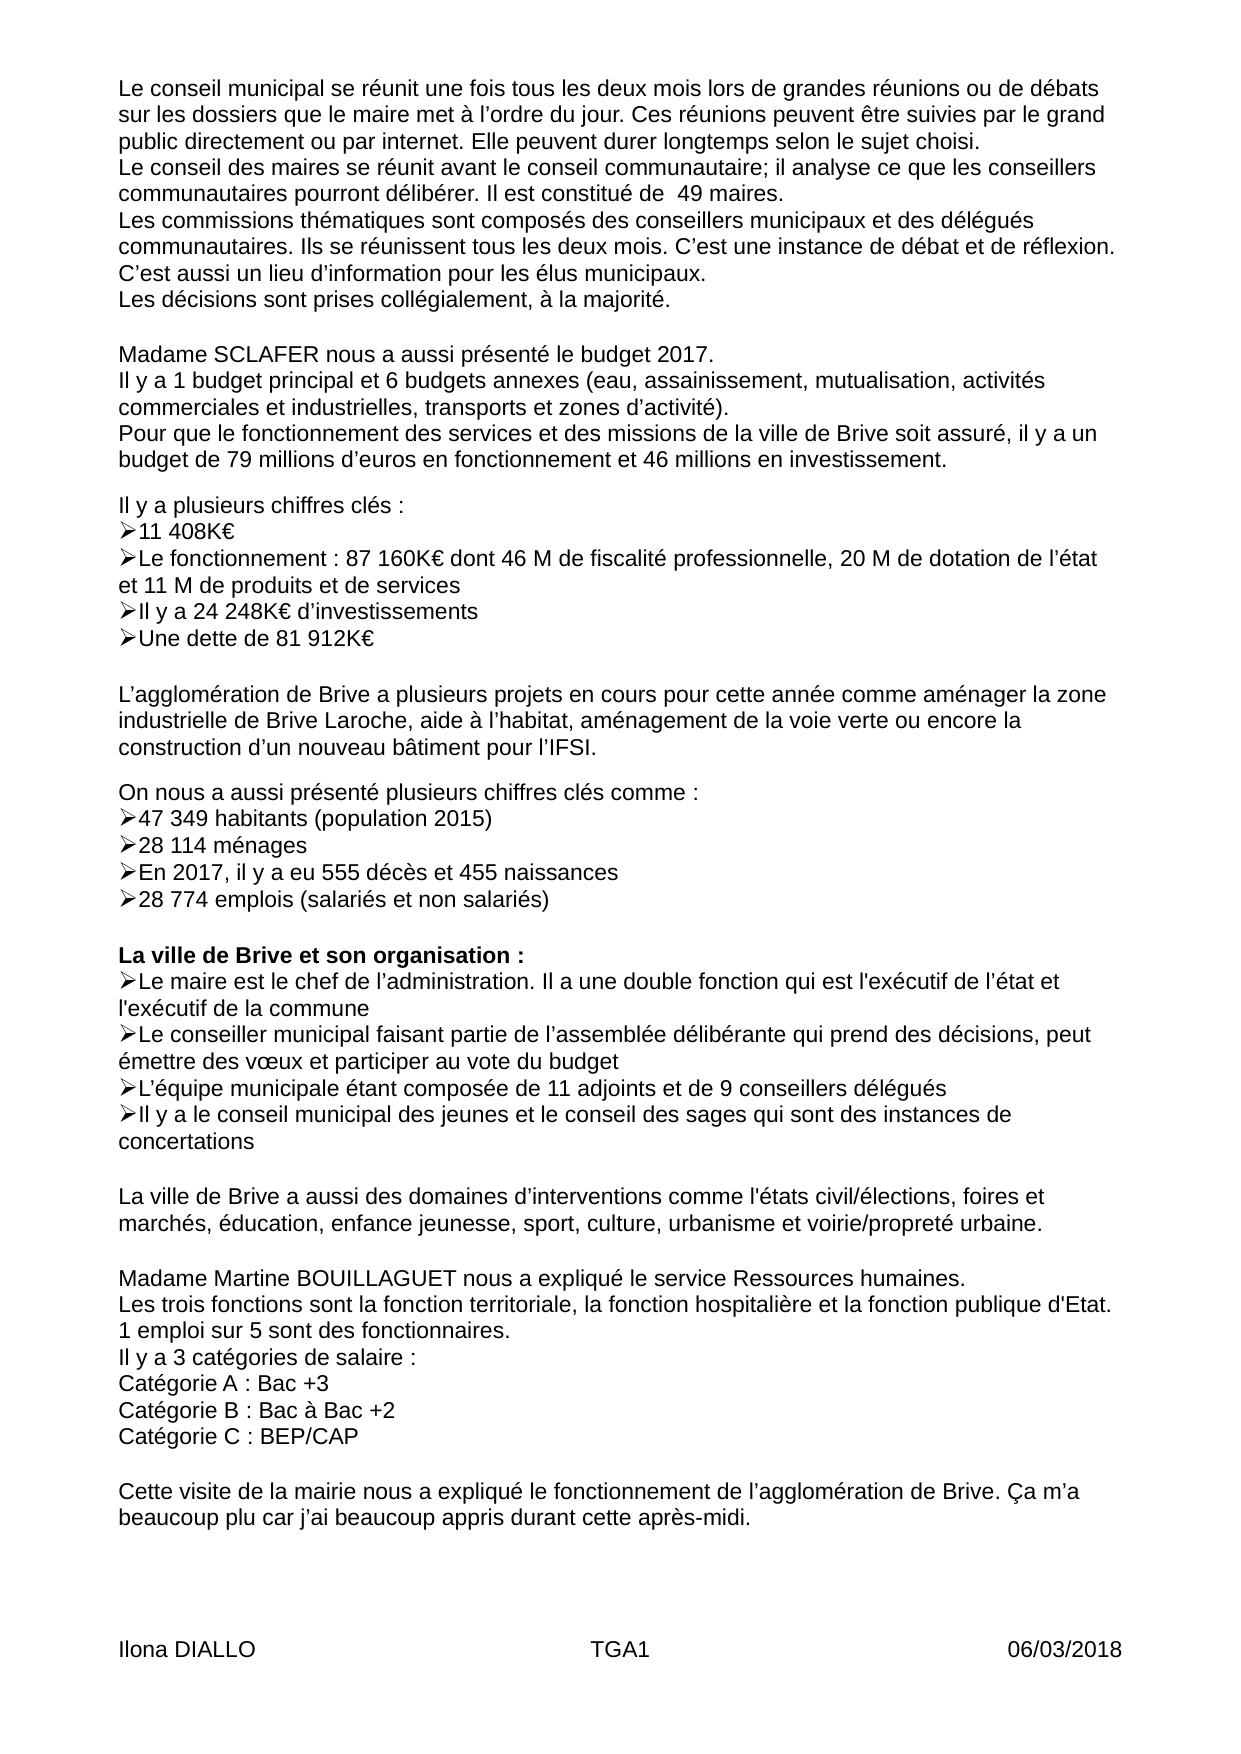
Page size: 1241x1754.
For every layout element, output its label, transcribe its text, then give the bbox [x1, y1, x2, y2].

text Catégorie A : Bac +3 [118, 1370, 1122, 1397]
text Madame SCLAFER nous a aussi présenté le budget 2017. [118, 341, 1122, 367]
text On nous a aussi présenté plusieurs chiffres clés comme : [118, 779, 1122, 805]
text Cette visite de la mairie nous a expliqué le fonctionnement de l’agglomération de Brive. Ça m’a beaucoup plu car j’ai beaucoup appris durant cette après-midi. [118, 1478, 1122, 1531]
text Le conseil municipal se réunit une fois tous les deux mois lors de grandes réunions ou de débats sur les dossiers que le maire met à l’ordre du jour. Ces réunions peuvent être suivies par le grand public directement ou par internet. Elle peuvent durer longtemps selon le sujet choisi. [118, 75, 1122, 154]
text Pour que le fonctionnement des services et des missions de la ville de Brive soit assuré, il y a un budget de 79 millions d’euros en fonctionnement et 46 millions en investissement. [118, 420, 1122, 473]
text Les décisions sont prises collégialement, à la majorité. [118, 286, 1122, 312]
text Catégorie B : Bac à Bac +2 [118, 1397, 1122, 1423]
text Il y a 3 catégories de salaire : [118, 1344, 1122, 1370]
text Catégorie C : BEP/CAP [118, 1423, 1122, 1449]
list 28 114 ménages [118, 832, 1122, 859]
text Les trois fonctions sont la fonction territoriale, la fonction hospitalière et la fonction publique d'Etat. [118, 1291, 1122, 1317]
list L’équipe municipale étant composée de 11 adjoints et de 9 conseillers délégués [118, 1074, 1122, 1101]
text Il y a plusieurs chiffres clés : [118, 492, 1122, 518]
list Le maire est le chef de l’administration. Il a une double fonction qui est l'exécutif de l’état et l'exécutif de la commune [118, 968, 1122, 1021]
text 1 emploi sur 5 sont des fonctionnaires. [118, 1317, 1122, 1344]
text Les commissions thématiques sont composés des conseillers municipaux et des délégués communautaires. Ils se réunissent tous les deux mois. C’est une instance de débat et de réflexion. C’est aussi un lieu d’information pour les élus municipaux. [118, 207, 1122, 286]
list 11 408K€ [118, 518, 1122, 545]
list 47 349 habitants (population 2015) [118, 805, 1122, 832]
text L’agglomération de Brive a plusieurs projets en cours pour cette année comme aménager la zone industrielle de Brive Laroche, aide à l’habitat, aménagement de la voie verte ou encore la construction d’un nouveau bâtiment pour l’IFSI. [118, 681, 1122, 760]
list Il y a le conseil municipal des jeunes et le conseil des sages qui sont des instances de concertations [118, 1101, 1122, 1154]
list Le conseiller municipal faisant partie de l’assemblée délibérante qui prend des décisions, peut émettre des vœux et participer au vote du budget [118, 1021, 1122, 1074]
list Une dette de 81 912K€ [118, 625, 1122, 652]
list En 2017, il y a eu 555 décès et 455 naissances [118, 859, 1122, 886]
list 28 774 emplois (salariés et non salariés) [118, 886, 1122, 913]
text Il y a 1 budget principal et 6 budgets annexes (eau, assainissement, mutualisation, activités commerciales et industrielles, transports et zones d’activité). [118, 367, 1122, 420]
list Le fonctionnement : 87 160K€ dont 46 M de fiscalité professionnelle, 20 M de dotation de l’état et 11 M de produits et de services [118, 545, 1122, 598]
text La ville de Brive et son organisation : [118, 942, 1122, 968]
text La ville de Brive a aussi des domaines d’interventions comme l'états civil/élections, foires et marchés, éducation, enfance jeunesse, sport, culture, urbanisme et voirie/propreté urbaine. [118, 1183, 1122, 1236]
text Le conseil des maires se réunit avant le conseil communautaire; il analyse ce que les conseillers communautaires pourront délibérer. Il est constitué de 49 maires. [118, 154, 1122, 207]
text Madame Martine BOUILLAGUET nous a expliqué le service Ressources humaines. [118, 1265, 1122, 1291]
list Il y a 24 248K€ d’investissements [118, 598, 1122, 625]
